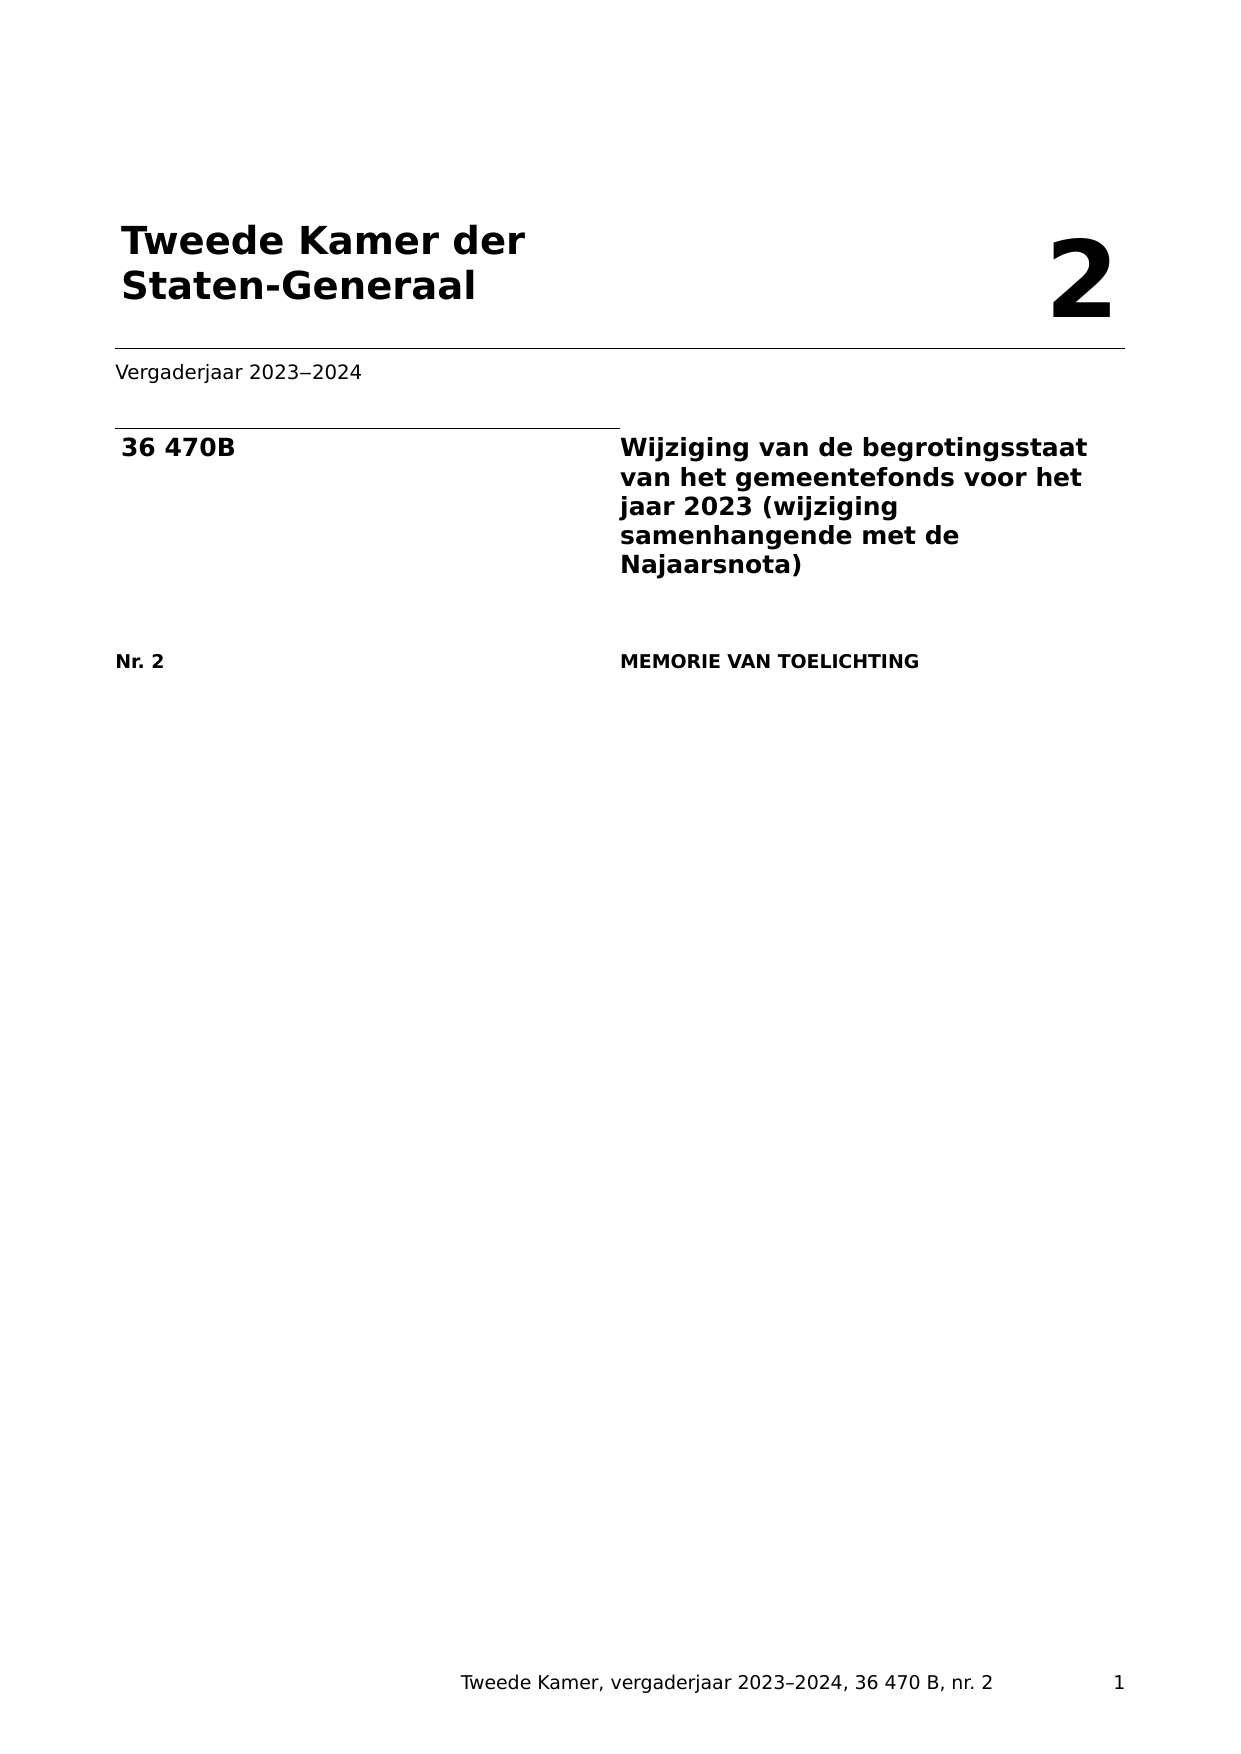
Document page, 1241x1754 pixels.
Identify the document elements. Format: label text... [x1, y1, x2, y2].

table_header Nr. 2 [115, 651, 620, 695]
table_header MEMORIE VAN TOELICHTING [620, 651, 1125, 695]
table_header Wijziging van de begrotingsstaat van het gemeentefonds voor het jaar 2023 (wijziging samenhangende met de Najaarsnota) [620, 428, 1125, 585]
table_header 2 [620, 213, 1125, 348]
table_cell Vergaderjaar 2023‒2024 [115, 349, 1125, 384]
table_header 36 470B [115, 429, 620, 585]
table_header Tweede Kamer der Staten-Generaal [115, 213, 620, 348]
